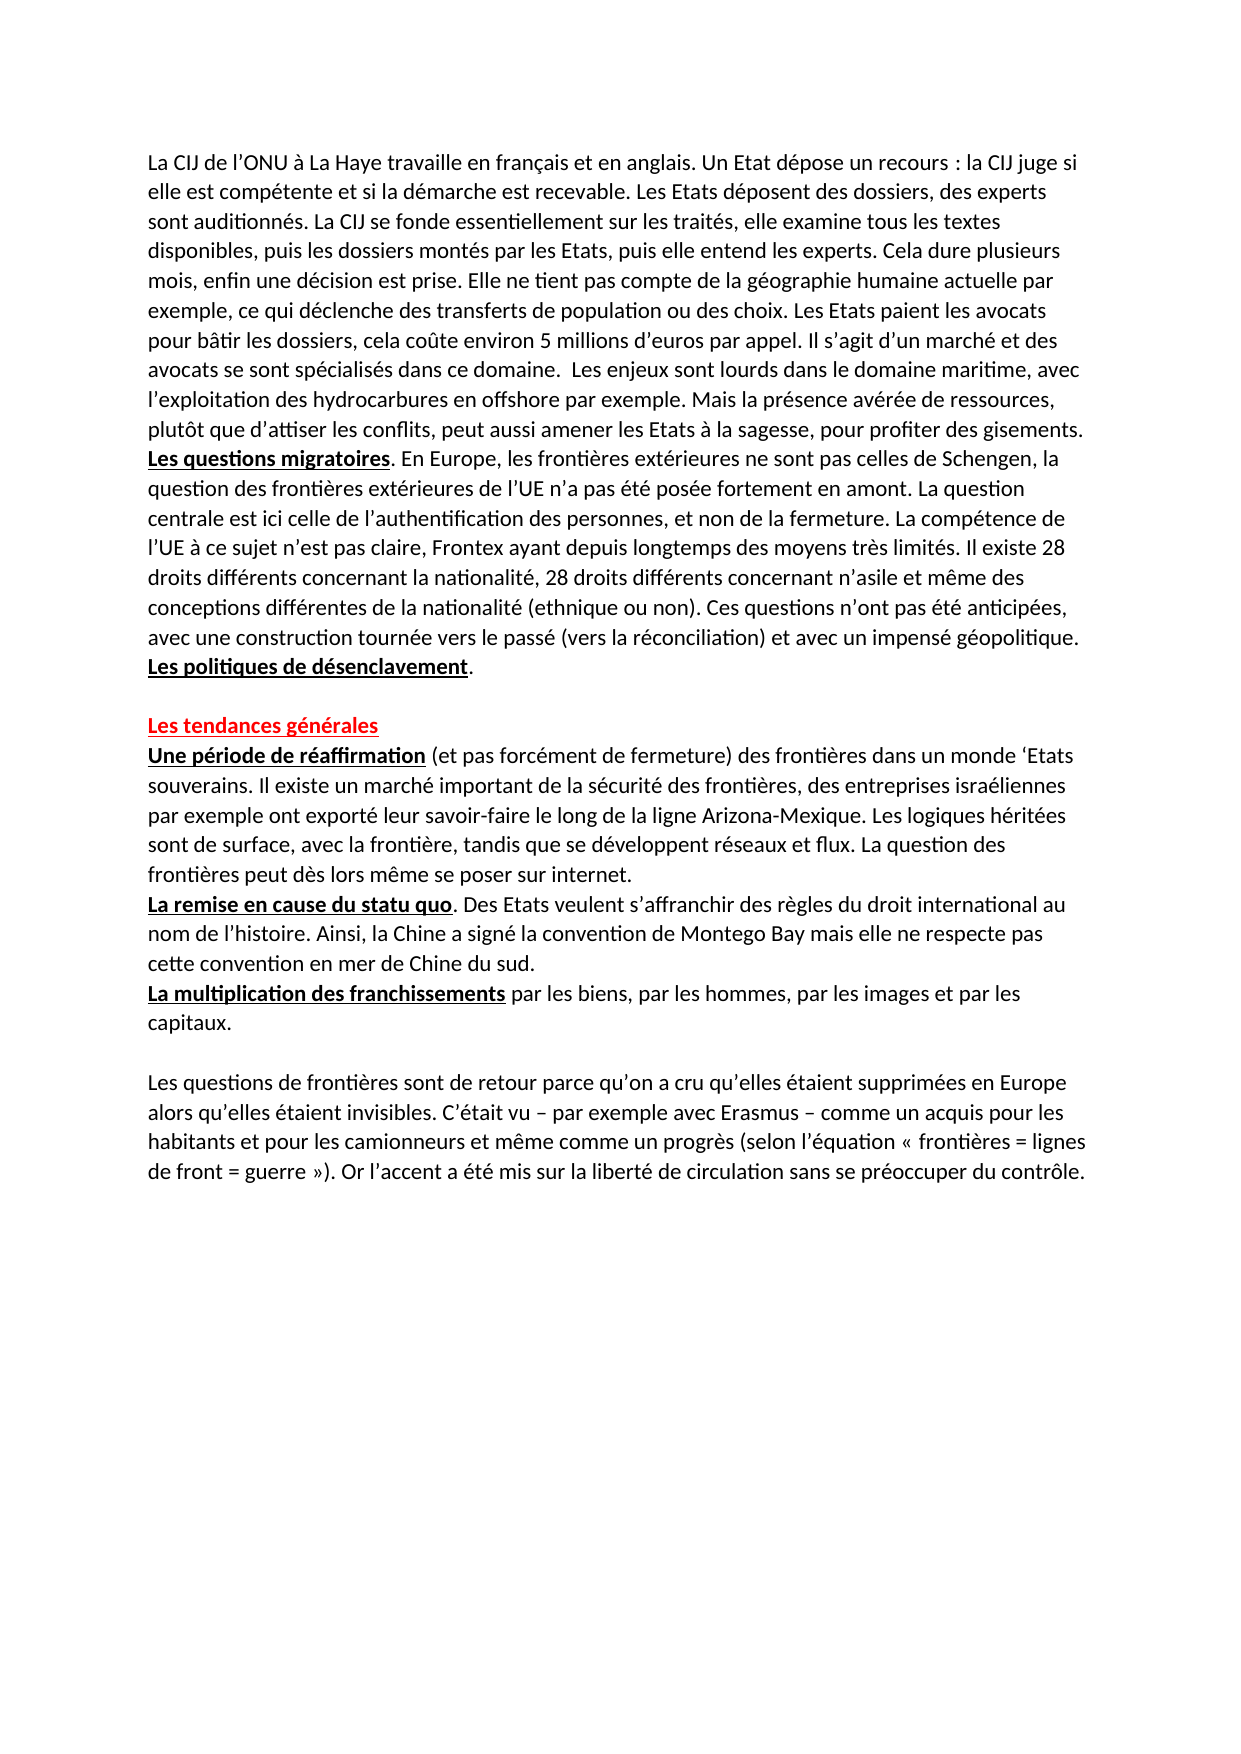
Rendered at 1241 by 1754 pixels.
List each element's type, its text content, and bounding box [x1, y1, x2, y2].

text La multiplication des franchissements par les biens, par les hommes, par les images et par les capitaux. [148, 979, 1093, 1037]
text La CIJ de l’ONU à La Haye travaille en français et en anglais. Un Etat dépose un recours : la CIJ juge si elle est compétente et si la démarche est recevable. Les Etats déposent des dossiers, des experts sont auditionnés. La CIJ se fonde essentiellement sur les traités, elle examine tous les textes disponibles, puis les dossiers montés par les Etats, puis elle entend les experts. Cela dure plusieurs mois, enfin une décision est prise. Elle ne tient pas compte de la géographie humaine actuelle par exemple, ce qui déclenche des transferts de population ou des choix. Les Etats paient les avocats pour bâtir les dossiers, cela coûte environ 5 millions d’euros par appel. Il s’agit d’un marché et des avocats se sont spécialisés dans ce domaine. Les enjeux sont lourds dans le domaine maritime, avec l’exploitation des hydrocarbures en offshore par exemple. Mais la présence avérée de ressources, plutôt que d’attiser les conflits, peut aussi amener les Etats à la sagesse, pour profiter des gisements. [148, 148, 1093, 443]
text Les questions migratoires. En Europe, les frontières extérieures ne sont pas celles de Schengen, la question des frontières extérieures de l’UE n’a pas été posée fortement en amont. La question centrale est ici celle de l’authentification des personnes, et non de la fermeture. La compétence de l’UE à ce sujet n’est pas claire, Frontex ayant depuis longtemps des moyens très limités. Il existe 28 droits différents concernant la nationalité, 28 droits différents concernant n’asile et même des conceptions différentes de la nationalité (ethnique ou non). Ces questions n’ont pas été anticipées, avec une construction tournée vers le passé (vers la réconciliation) et avec un impensé géopolitique. [148, 444, 1093, 651]
text Une période de réaffirmation (et pas forcément de fermeture) des frontières dans un monde ‘Etats souverains. Il existe un marché important de la sécurité des frontières, des entreprises israéliennes par exemple ont exporté leur savoir-faire le long de la ligne Arizona-Mexique. Les logiques héritées sont de surface, avec la frontière, tandis que se développent réseaux et flux. La question des frontières peut dès lors même se poser sur internet. [148, 741, 1093, 888]
text Les politiques de désenclavement. [148, 652, 1093, 680]
text Les tendances générales [148, 712, 1093, 740]
text La remise en cause du statu quo. Des Etats veulent s’affranchir des règles du droit international au nom de l’histoire. Ainsi, la Chine a signé la convention de Montego Bay mais elle ne respecte pas cette convention en mer de Chine du sud. [148, 890, 1093, 977]
text Les questions de frontières sont de retour parce qu’on a cru qu’elles étaient supprimées en Europe alors qu’elles étaient invisibles. C’était vu – par exemple avec Erasmus – comme un acquis pour les habitants et pour les camionneurs et même comme un progrès (selon l’équation « frontières = lignes de front = guerre »). Or l’accent a été mis sur la liberté de circulation sans se préoccuper du contrôle. [148, 1068, 1093, 1185]
